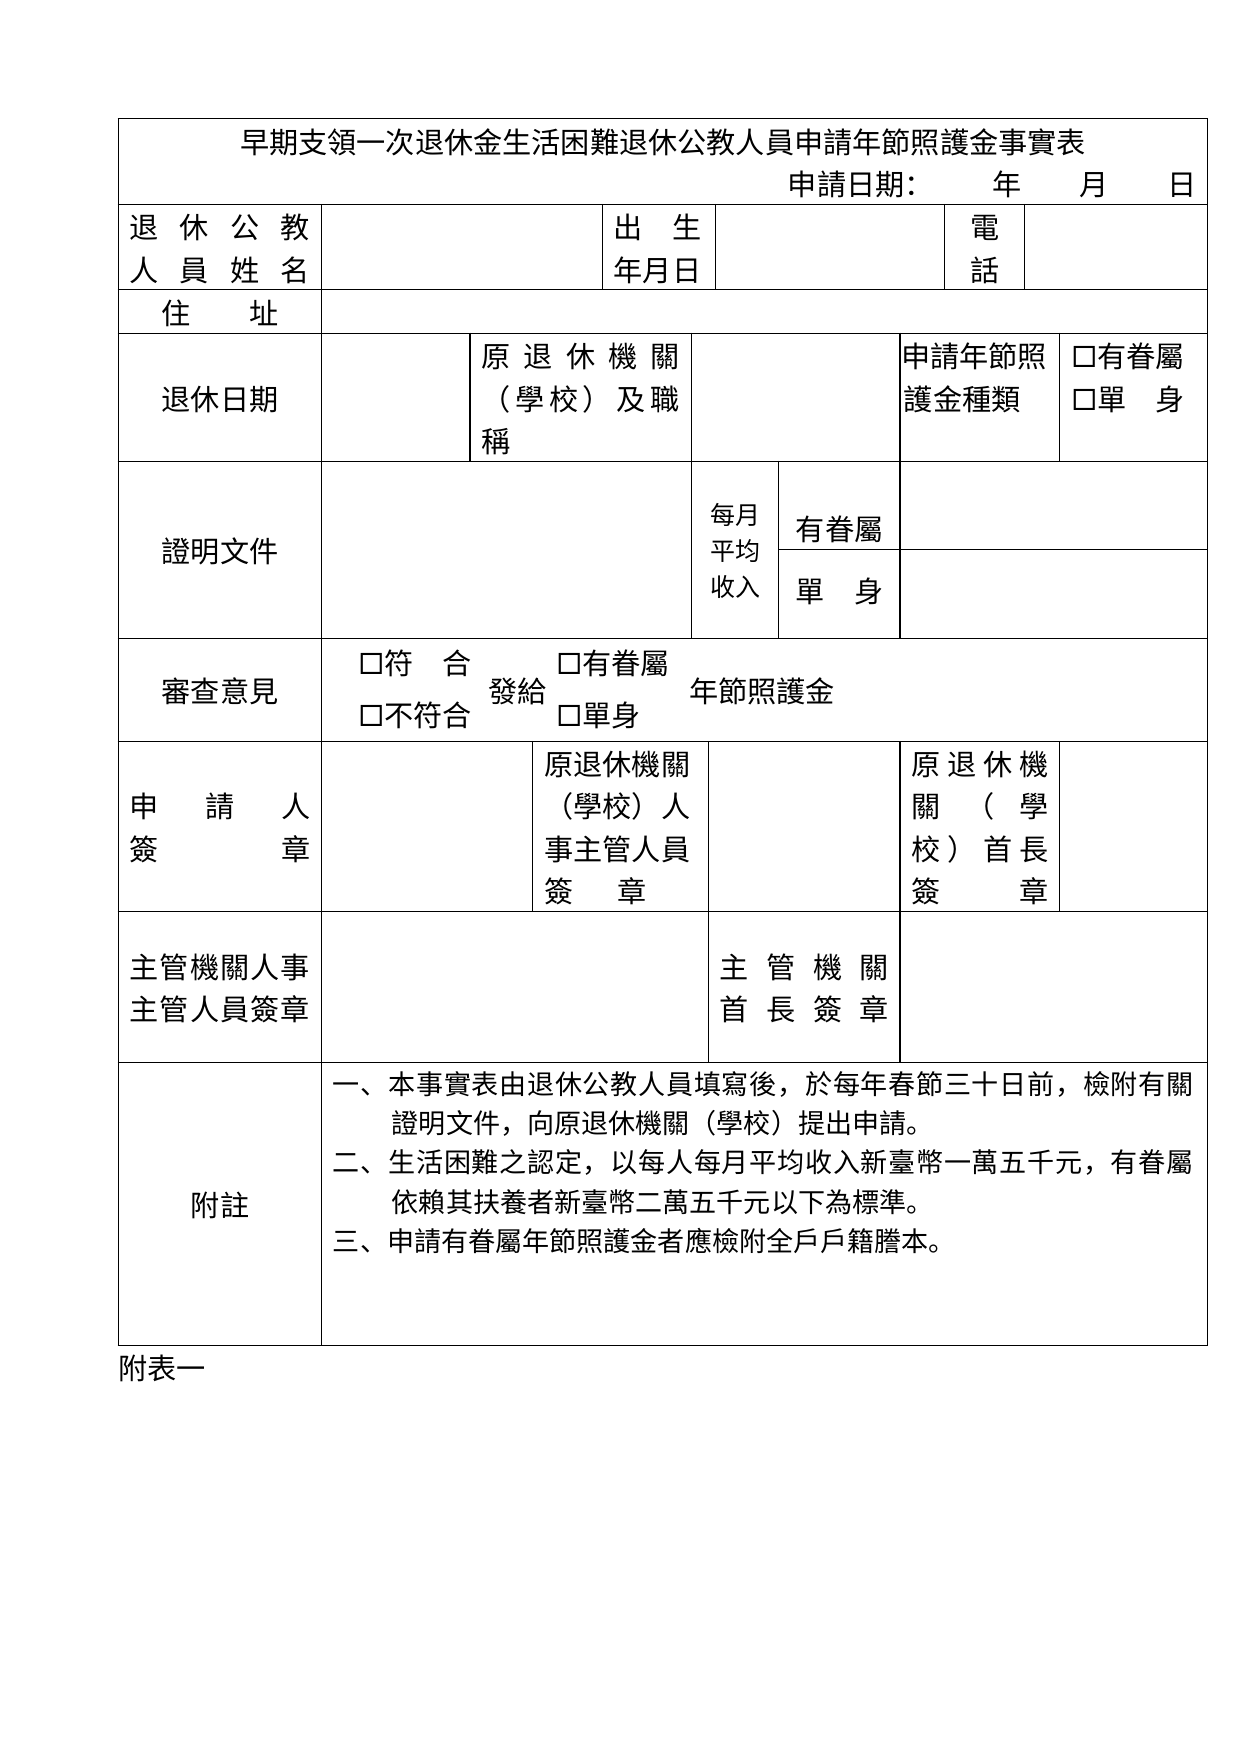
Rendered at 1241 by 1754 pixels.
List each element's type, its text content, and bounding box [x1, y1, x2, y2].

table_cell 申請人 簽章 [119, 742, 321, 911]
table_cell 證明文件 [119, 462, 321, 638]
table_cell 有眷屬 [779, 462, 899, 549]
table_cell 申請年節照護金種類 [901, 334, 1059, 461]
table_cell [1060, 742, 1207, 911]
table_cell [322, 290, 1207, 333]
table_cell [322, 742, 532, 911]
table_cell 原退休機關 （學校）及職稱 [471, 334, 691, 461]
table_cell [901, 912, 1207, 1062]
table_cell 單身 [552, 685, 674, 741]
table_cell 出 生 年月日 [603, 205, 715, 289]
table_header 早期支領一次退休金生活困難退休公教人員申請年節照護金事實表 申請日期： 年 月 日 [119, 119, 1207, 204]
table_cell [322, 205, 602, 289]
table_cell [901, 462, 1207, 549]
table_cell 年節照護金 [674, 639, 1207, 741]
table_cell 電話 [945, 205, 1024, 289]
table_cell 原退休機關（學校）首長簽章 [901, 742, 1059, 911]
table_cell [692, 334, 899, 461]
table_cell 一、本事實表由退休公教人員填寫後，於每年春節三十日前，檢附有關證明文件，向原退休機關（學校）提出申請。 二、生活困難之認定，以每人每月平均收入新臺幣一萬五千元，有眷屬依賴其扶養者新臺幣二萬五千元以下為標準。 三、申請有眷屬年節照護金者應檢附全戶戶籍謄本。 [322, 1063, 1207, 1344]
table_cell 發給 [483, 639, 552, 741]
table_cell 有眷屬 單 身 [1060, 334, 1207, 461]
table_cell [716, 205, 944, 289]
table_cell 符 合 [322, 639, 483, 685]
table_cell [322, 912, 708, 1062]
table_cell 退休公教 人員姓名 [119, 205, 321, 289]
table_cell 單 身 [779, 550, 899, 638]
table_cell 退休日期 [119, 334, 321, 461]
table_cell 有眷屬 [552, 639, 674, 685]
table_cell 每月平均收入 [692, 462, 778, 638]
table_cell 附註 [119, 1063, 321, 1344]
table_cell [322, 462, 691, 638]
table_cell 原退休機關 （學校）人 事主管人員 簽章 [533, 742, 708, 911]
table_cell [1025, 205, 1207, 289]
text 附表一 [118, 1346, 1122, 1388]
table_cell 不符合 [322, 685, 483, 741]
table_cell [322, 334, 469, 461]
table_cell 主管機關人事 主管人員簽章 [119, 912, 321, 1062]
table_cell 住 址 [119, 290, 321, 333]
table_cell [709, 742, 899, 911]
table_cell [901, 550, 1207, 638]
table_cell 審查意見 [119, 639, 321, 741]
table_cell 主管機關 首長簽章 [709, 912, 899, 1062]
